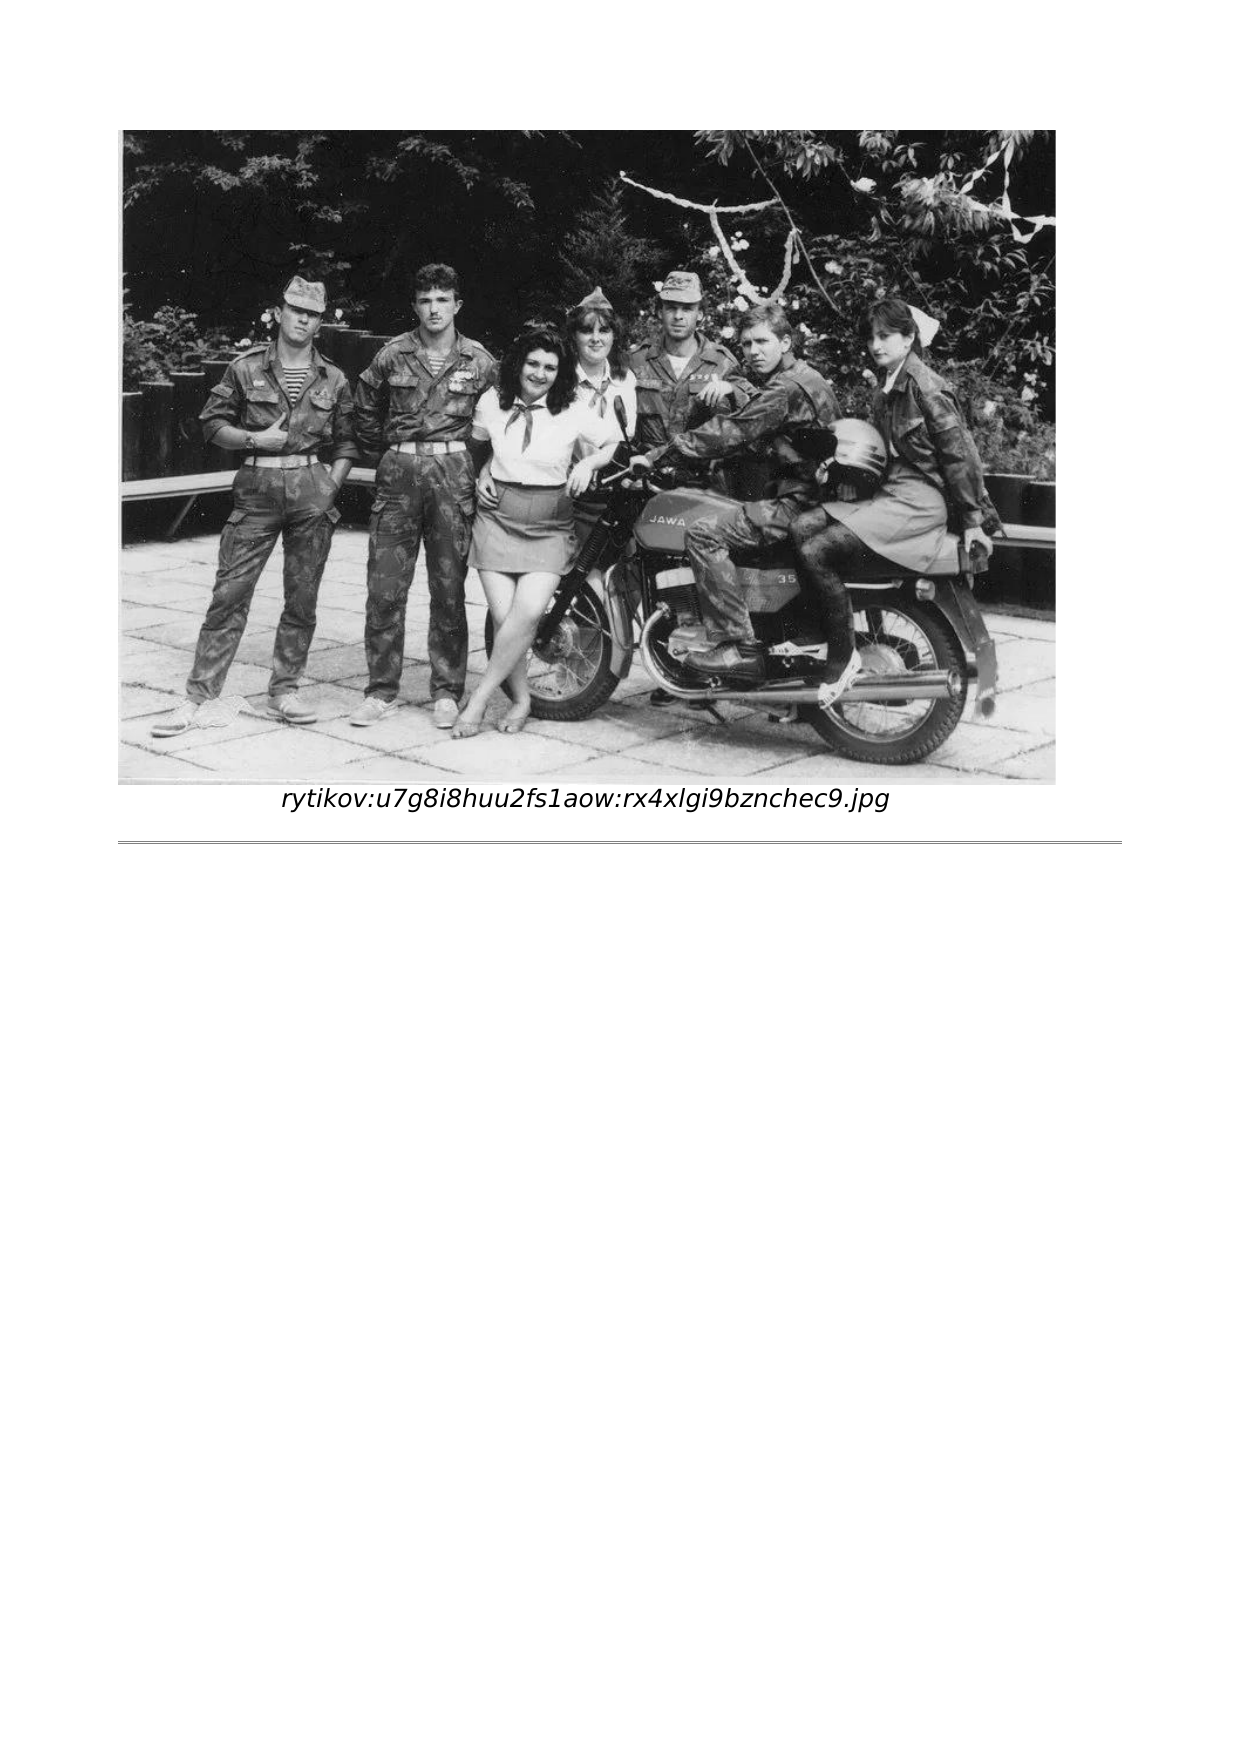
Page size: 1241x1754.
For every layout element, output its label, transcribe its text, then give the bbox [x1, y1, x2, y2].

picture [118, 130, 1056, 785]
text rytikov:u7g8i8huu2fs1aow:rx4xlgi9bznchec9.jpg [118, 785, 1056, 814]
